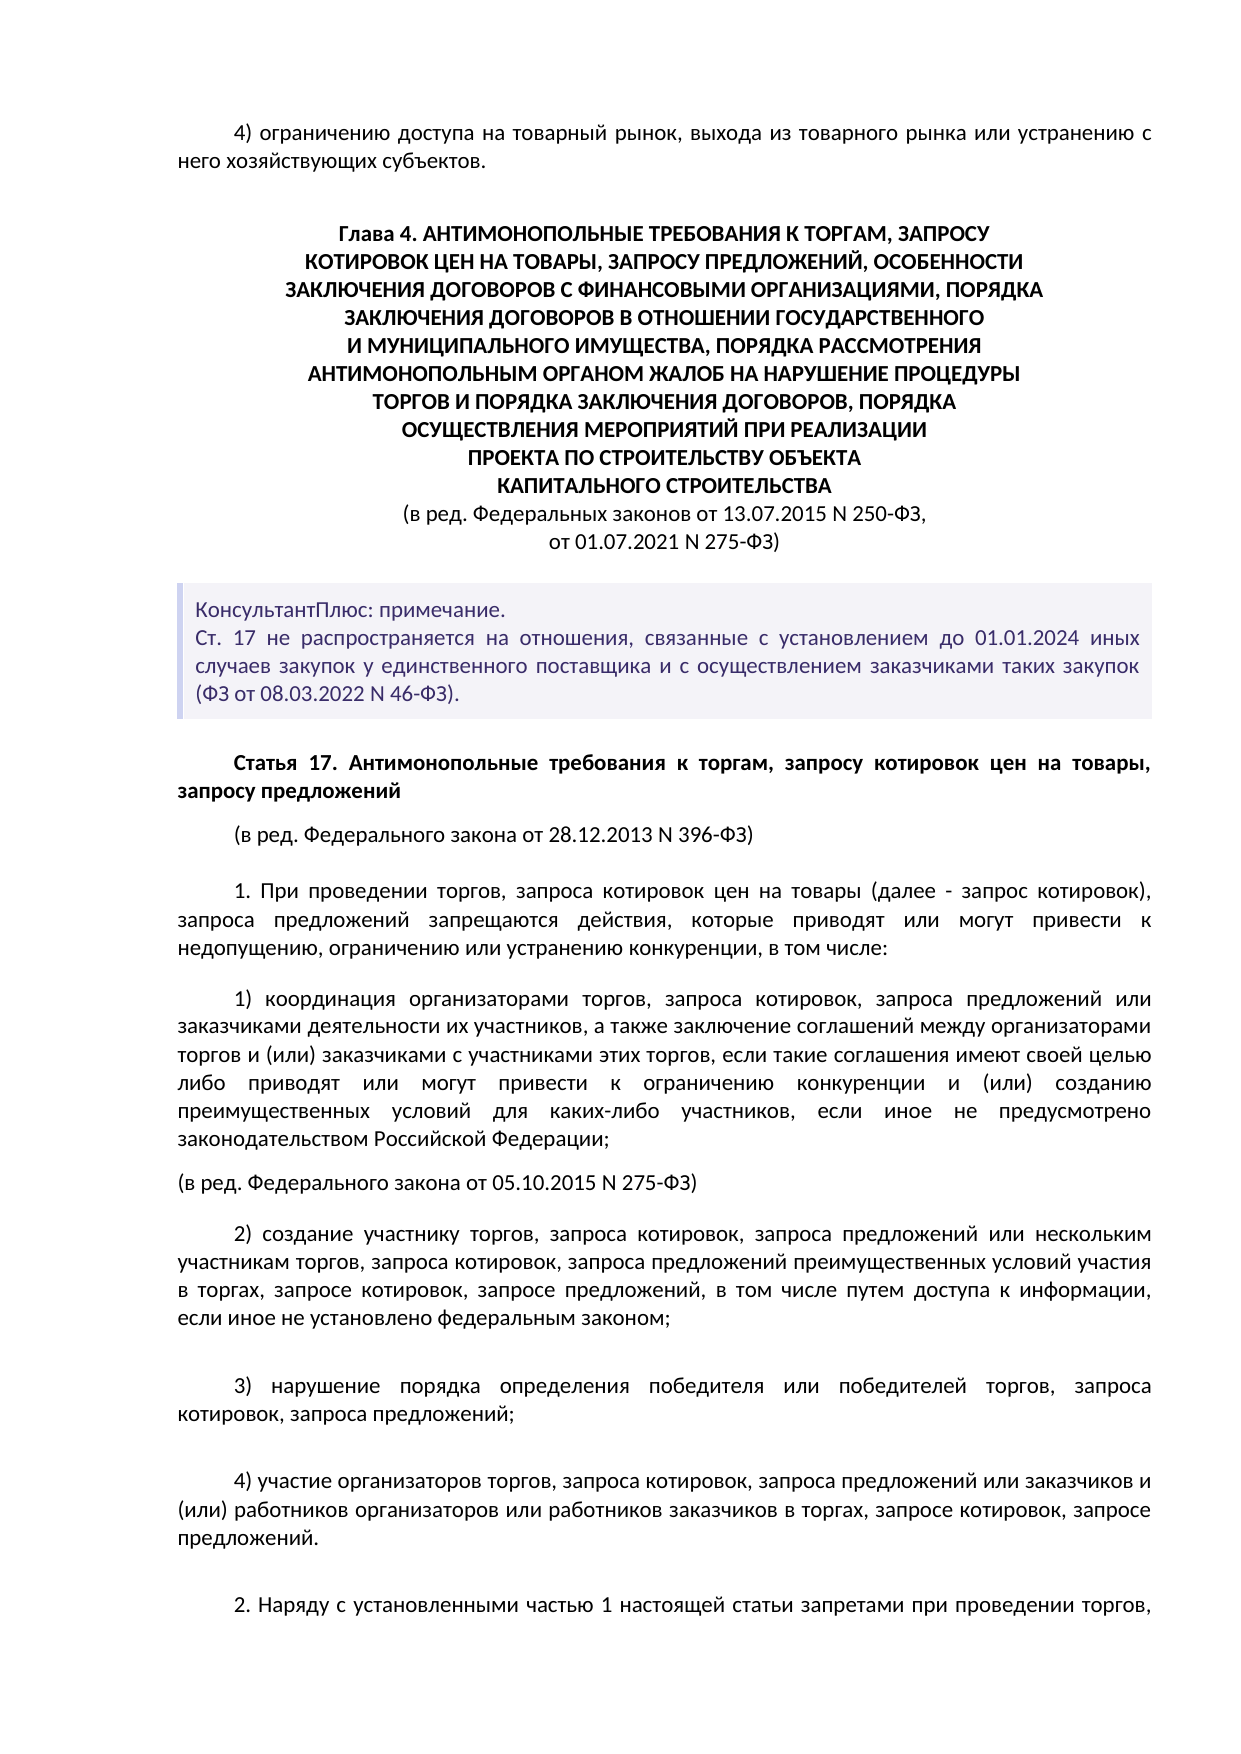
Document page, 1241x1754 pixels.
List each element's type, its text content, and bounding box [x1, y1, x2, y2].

text 2) создание участнику торгов, запроса котировок, запроса предложений или нескольким участникам торгов, запроса котировок, запроса предложений преимущественных условий участия в торгах, запросе котировок, запросе предложений, в том числе путем доступа к информации, если иное не установлено федеральным законом; [177, 1219, 1152, 1331]
text 3) нарушение порядка определения победителя или победителей торгов, запроса котировок, запроса предложений; [177, 1371, 1152, 1427]
table_header [184, 583, 195, 719]
title ОСУЩЕСТВЛЕНИЯ МЕРОПРИЯТИЙ ПРИ РЕАЛИЗАЦИИ [177, 415, 1152, 443]
title КОТИРОВОК ЦЕН НА ТОВАРЫ, ЗАПРОСУ ПРЕДЛОЖЕНИЙ, ОСОБЕННОСТИ [177, 247, 1152, 275]
text 4) ограничению доступа на товарный рынок, выхода из товарного рынка или устранению с него хозяйствующих субъектов. [177, 118, 1152, 174]
text от 01.07.2021 N 275-ФЗ) [177, 527, 1152, 555]
title КАПИТАЛЬНОГО СТРОИТЕЛЬСТВА [177, 471, 1152, 499]
text 2. Наряду с установленными частью 1 настоящей статьи запретами при проведении торгов, [177, 1590, 1152, 1618]
text (в ред. Федеральных законов от 13.07.2015 N 250-ФЗ, [177, 499, 1152, 527]
table_header КонсультантПлюс: примечание. Ст. 17 не распространяется на отношения, связанные с установлением до 01.01.2024 иных случаев закупок у единственного поставщика и с осуществлением заказчиками таких закупок (ФЗ от 08.03.2022 N 46-ФЗ). [195, 583, 1140, 719]
title Глава 4. АНТИМОНОПОЛЬНЫЕ ТРЕБОВАНИЯ К ТОРГАМ, ЗАПРОСУ [177, 219, 1152, 247]
title ПРОЕКТА ПО СТРОИТЕЛЬСТВУ ОБЪЕКТА [177, 443, 1152, 471]
text 1) координация организаторами торгов, запроса котировок, запроса предложений или заказчиками деятельности их участников, а также заключение соглашений между организаторами торгов и (или) заказчиками с участниками этих торгов, если такие соглашения имеют своей целью либо приводят или могут привести к ограничению конкуренции и (или) созданию преимущественных условий для каких-либо участников, если иное не предусмотрено законодательством Российской Федерации; [177, 984, 1152, 1152]
title Статья 17. Антимонопольные требования к торгам, запросу котировок цен на товары, запросу предложений [177, 748, 1152, 804]
title ТОРГОВ И ПОРЯДКА ЗАКЛЮЧЕНИЯ ДОГОВОРОВ, ПОРЯДКА [177, 387, 1152, 415]
text (в ред. Федерального закона от 05.10.2015 N 275-ФЗ) [177, 1168, 1152, 1196]
table_header [1140, 583, 1152, 719]
text 1. При проведении торгов, запроса котировок цен на товары (далее - запрос котировок), запроса предложений запрещаются действия, которые приводят или могут привести к недопущению, ограничению или устранению конкуренции, в том числе: [177, 877, 1152, 961]
title ЗАКЛЮЧЕНИЯ ДОГОВОРОВ В ОТНОШЕНИИ ГОСУДАРСТВЕННОГО [177, 303, 1152, 331]
text (в ред. Федерального закона от 28.12.2013 N 396-ФЗ) [177, 821, 1152, 849]
title АНТИМОНОПОЛЬНЫМ ОРГАНОМ ЖАЛОБ НА НАРУШЕНИЕ ПРОЦЕДУРЫ [177, 359, 1152, 387]
text 4) участие организаторов торгов, запроса котировок, запроса предложений или заказчиков и (или) работников организаторов или работников заказчиков в торгах, запросе котировок, запросе предложений. [177, 1467, 1152, 1551]
title ЗАКЛЮЧЕНИЯ ДОГОВОРОВ С ФИНАНСОВЫМИ ОРГАНИЗАЦИЯМИ, ПОРЯДКА [177, 275, 1152, 303]
table_header [177, 583, 183, 719]
title И МУНИЦИПАЛЬНОГО ИМУЩЕСТВА, ПОРЯДКА РАССМОТРЕНИЯ [177, 331, 1152, 359]
